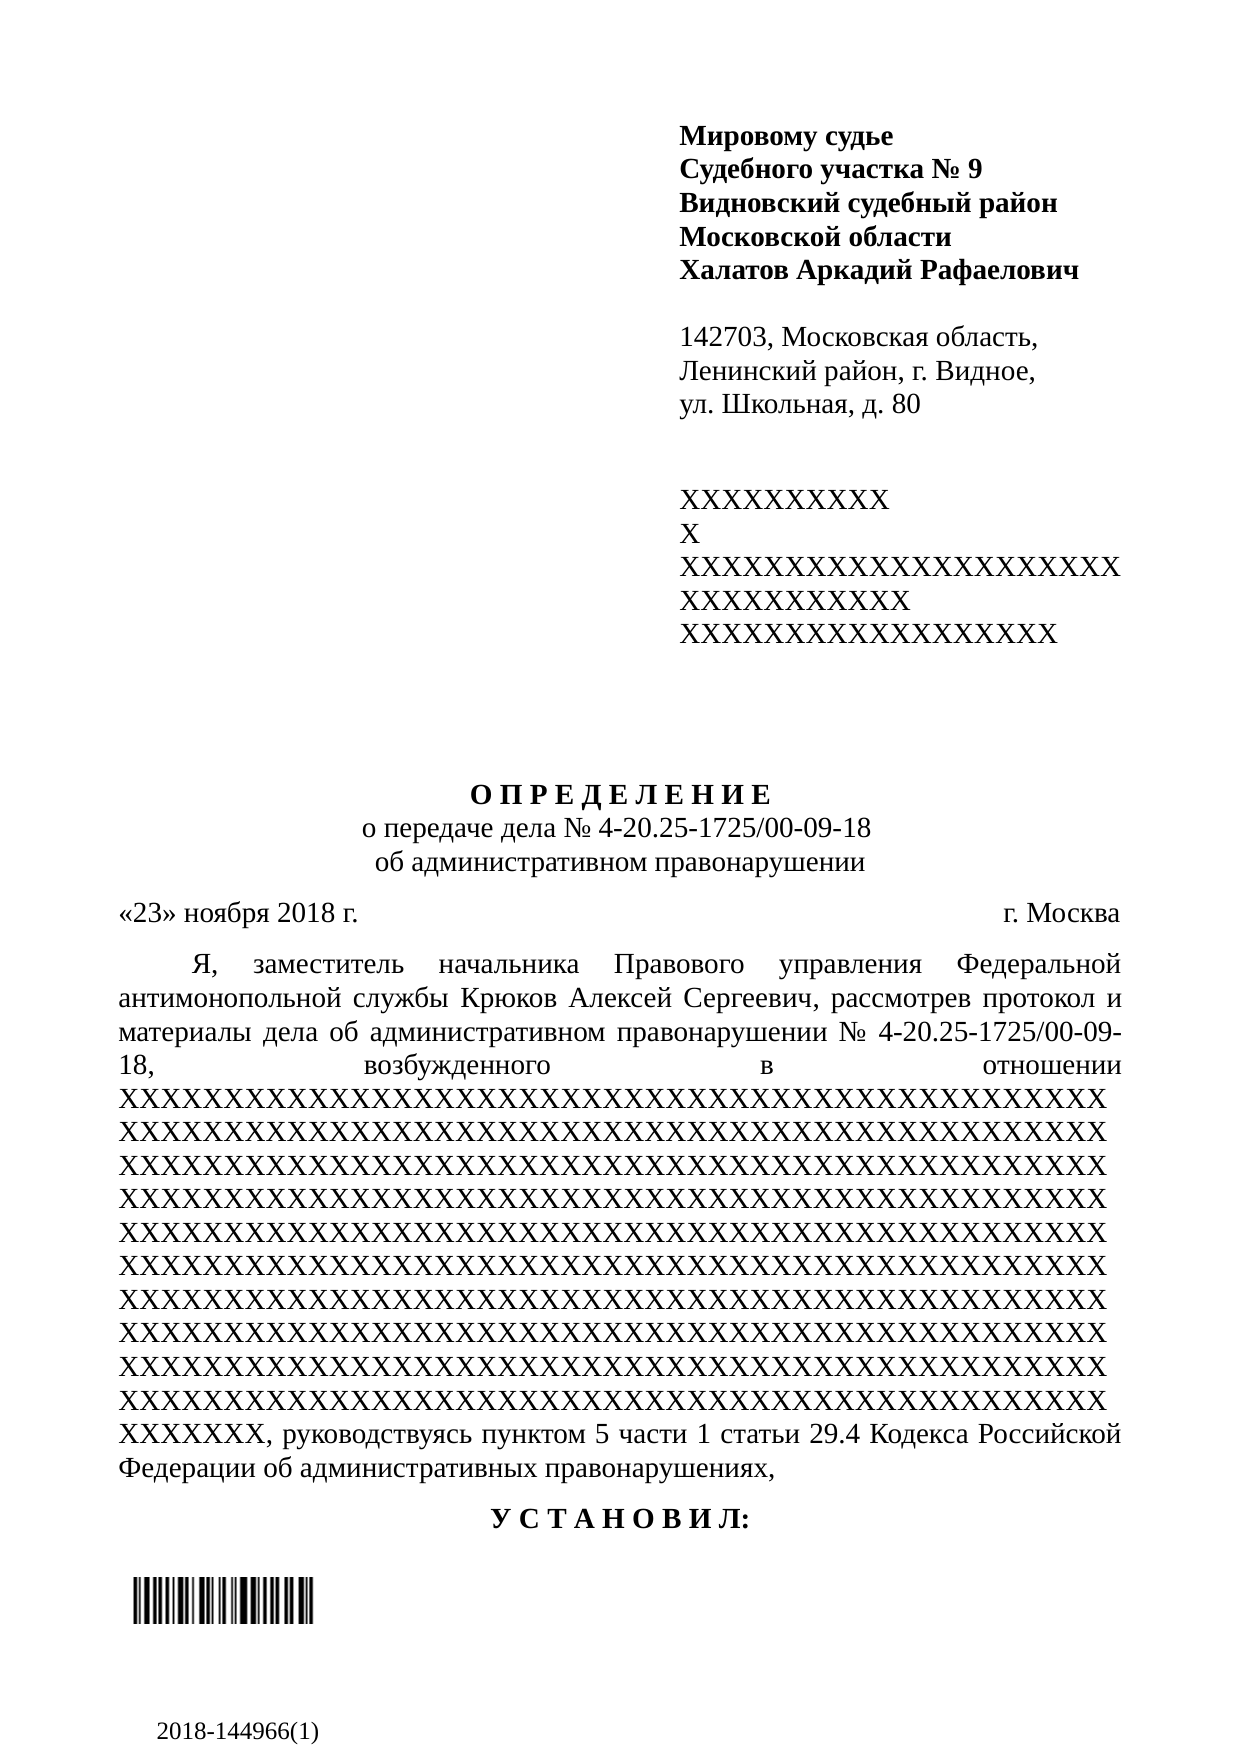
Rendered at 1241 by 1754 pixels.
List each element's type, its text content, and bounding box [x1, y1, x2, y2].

text 142703, Московская область, [679, 319, 1122, 353]
text X [679, 516, 1122, 549]
text О П Р Е Д Е Л Е Н И Е [118, 777, 1122, 811]
text ул. Школьная, д. 80 [679, 386, 1122, 420]
text об административном правонарушении [118, 844, 1122, 878]
text Халатов Аркадий Рафаелович [679, 252, 1122, 286]
text Ленинский район, г. Видное, [679, 353, 1122, 386]
text Судебного участка № 9 [679, 152, 1122, 185]
text Мировому судье [679, 118, 1122, 152]
text Я, заместитель начальника Правового управления Федеральной антимонопольной службы Крюков Алексей Сергеевич, рассмотрев протокол и материалы дела об административном правонарушении № 4-20.25-1725/00-09-18, возбужденного в отношении XXXXXXXXXXXXXXXXXXXXXXXXXXXXXXXXXXXXXXXXXXXXXXXXXXXXXXXXXXXXXXXXXXXXXXXXXXXXXXXXXXXXXXXXXXXXXXXXXXXXXXXXXXXXXXXXXXXXXXXXXXXXXXXXXXXXXXXXXXXXXXXXXXXXXXXXXXXXXXXXXXXXXXXXXXXXXXXXXXXXXXXXXXXXXXXXXXXXXXXXXXXXXXXXXXXXXXXXXXXXXXXXXXXXXXXXXXXXXXXXXXXXXXXXXXXXXXXXXXXXXXXXXXXXXXXXXXXXXXXXXXXXXXXXXXXXXXXXXXXXXXXXXXXXXXXXXXXXXXXXXXXXXXXXXXXXXXXXXXXXXXXXXXXXXXXXXXXXXXXXXXXXXXXXXXXXXXXXXXXXXXXXXXXXXXXXXXXXXXXXXXXXXXXXXXXXXXXXXXXXXXXXXXXXXXXXXXXXXXXXXXXXXXXXXXXXXXXXXXXXXXXXXXXXXXXXXXXXX, руководствуясь пунктом 5 части 1 статьи 29.4 Кодекса Российской Федерации об административных правонарушениях, [118, 947, 1122, 1483]
text Московской области [679, 219, 1122, 252]
text XXXXXXXXXX [679, 482, 1122, 516]
text XXXXXXXXXXXXXXXXXX [679, 616, 1122, 650]
text «23» ноября 2018 г. г. Москва [118, 895, 1122, 929]
text о передаче дела № 4-20.25-1725/00-09-18 [118, 811, 1122, 844]
text XXXXXXXXXXXXXXXXXXXXXXXXXXXXXXXX [679, 549, 1122, 616]
text У С Т А Н О В И Л: [118, 1501, 1122, 1534]
text Видновский судебный район [679, 185, 1122, 219]
picture [118, 1577, 331, 1624]
